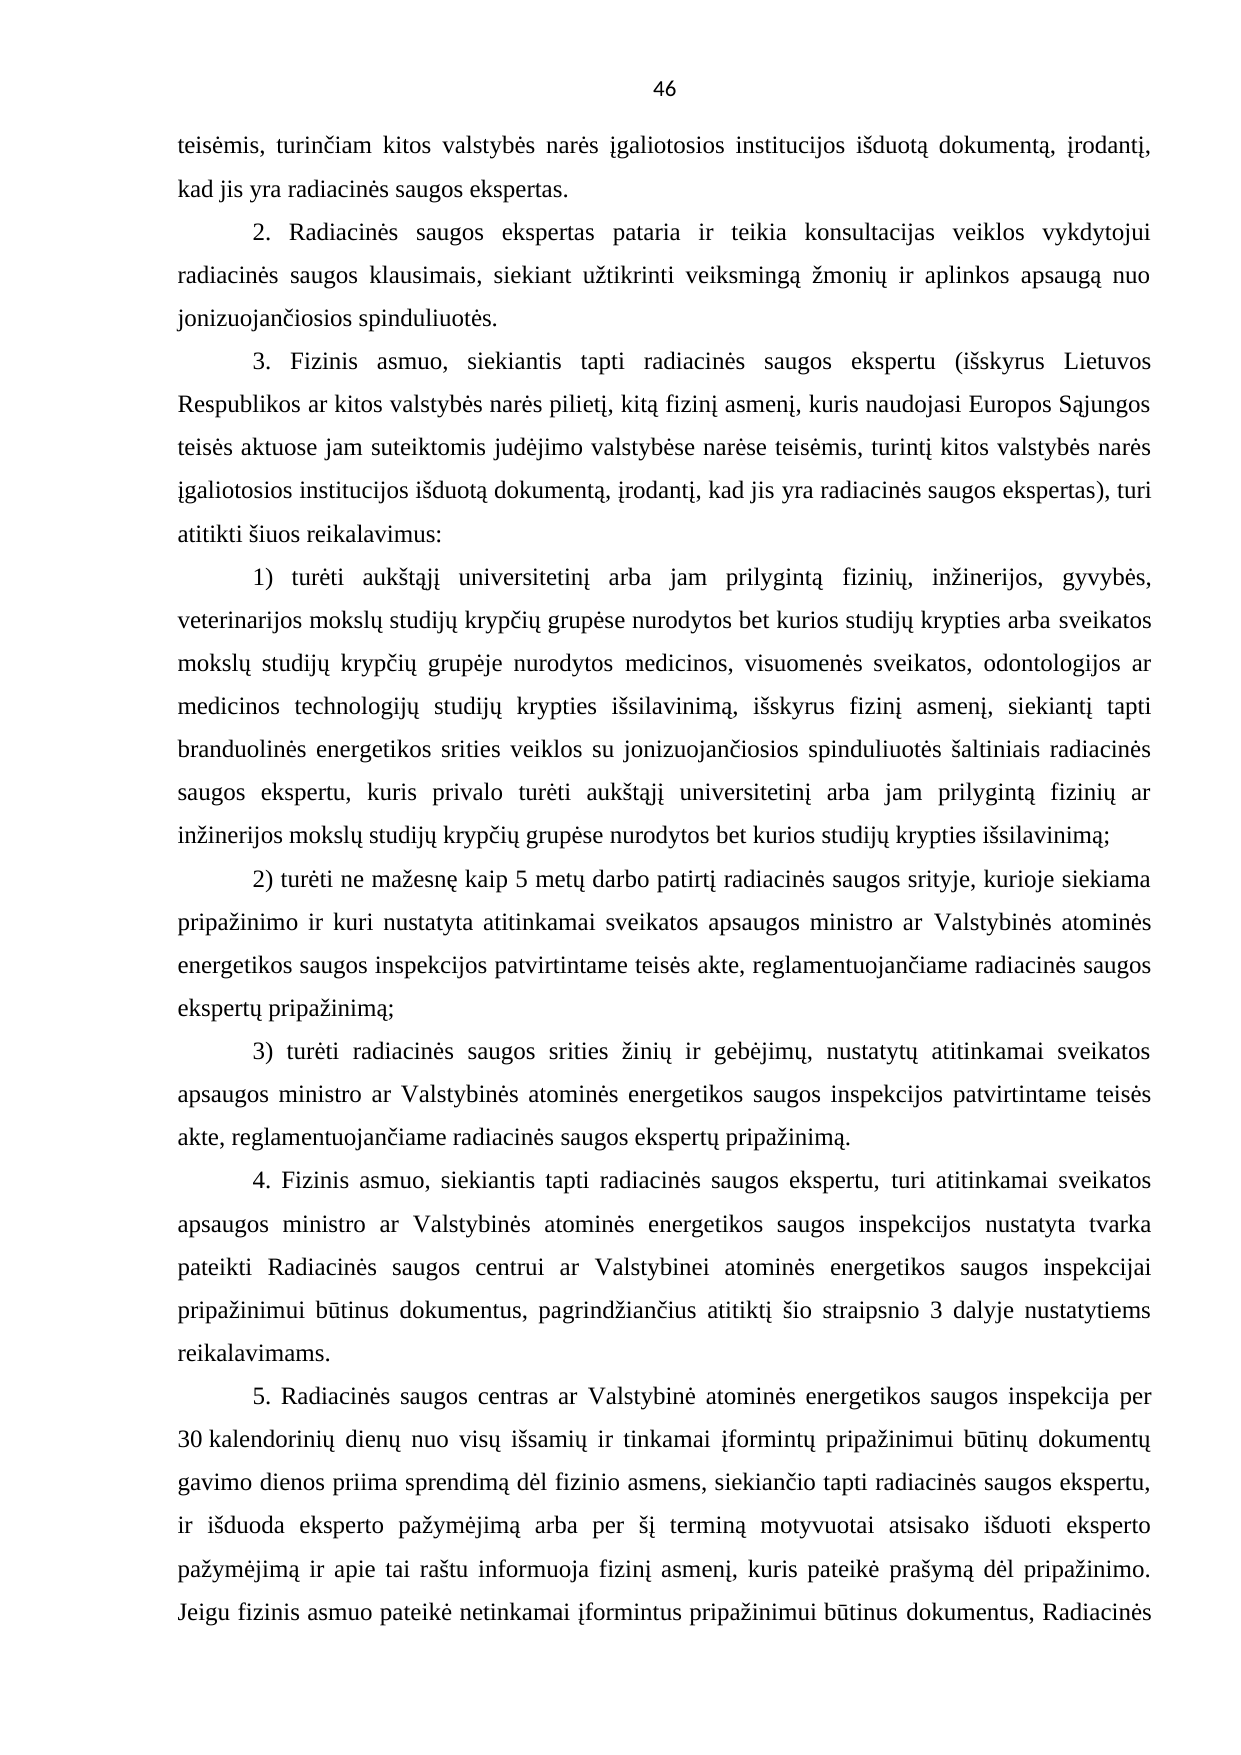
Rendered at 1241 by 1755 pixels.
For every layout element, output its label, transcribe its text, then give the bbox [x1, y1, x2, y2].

text 3. Fizinis asmuo, siekiantis tapti radiacinės saugos ekspertu (išskyrus Lietuvos Respublikos ar kitos valstybės narės pilietį, kitą fizinį asmenį, kuris naudojasi Europos Sąjungos teisės aktuose jam suteiktomis judėjimo valstybėse narėse teisėmis, turintį kitos valstybės narės įgaliotosios institucijos išduotą dokumentą, įrodantį, kad jis yra radiacinės saugos ekspertas), turi atitikti šiuos reikalavimus: [177, 346, 1152, 547]
text 2) turėti ne mažesnę kaip 5 metų darbo patirtį radiacinės saugos srityje, kurioje siekiama pripažinimo ir kuri nustatyta atitinkamai sveikatos apsaugos ministro ar Valstybinės atominės energetikos saugos inspekcijos patvirtintame teisės akte, reglamentuojančiame radiacinės saugos ekspertų pripažinimą; [177, 864, 1152, 1022]
text 5. Radiacinės saugos centras ar Valstybinė atominės energetikos saugos inspekcija per 30 kalendorinių dienų nuo visų išsamių ir tinkamai įformintų pripažinimui būtinų dokumentų gavimo dienos priima sprendimą dėl fizinio asmens, siekiančio tapti radiacinės saugos ekspertu, ir išduoda eksperto pažymėjimą arba per šį terminą motyvuotai atsisako išduoti eksperto pažymėjimą ir apie tai raštu informuoja fizinį asmenį, kuris pateikė prašymą dėl pripažinimo. Jeigu fizinis asmuo pateikė netinkamai įformintus pripažinimui būtinus dokumentus, Radiacinės [177, 1381, 1152, 1626]
text 1) turėti aukštąjį universitetinį arba jam prilygintą fizinių, inžinerijos, gyvybės, veterinarijos mokslų studijų krypčių grupėse nurodytos bet kurios studijų krypties arba sveikatos mokslų studijų krypčių grupėje nurodytos medicinos, visuomenės sveikatos, odontologijos ar medicinos technologijų studijų krypties išsilavinimą, išskyrus fizinį asmenį, siekiantį tapti branduolinės energetikos srities veiklos su jonizuojančiosios spinduliuotės šaltiniais radiacinės saugos ekspertu, kuris privalo turėti aukštąjį universitetinį arba jam prilygintą fizinių ar inžinerijos mokslų studijų krypčių grupėse nurodytos bet kurios studijų krypties išsilavinimą; [177, 562, 1152, 849]
text teisėmis, turinčiam kitos valstybės narės įgaliotosios institucijos išduotą dokumentą, įrodantį, kad jis yra radiacinės saugos ekspertas. [177, 131, 1152, 202]
text 4. Fizinis asmuo, siekiantis tapti radiacinės saugos ekspertu, turi atitinkamai sveikatos apsaugos ministro ar Valstybinės atominės energetikos saugos inspekcijos nustatyta tvarka pateikti Radiacinės saugos centrui ar Valstybinei atominės energetikos saugos inspekcijai pripažinimui būtinus dokumentus, pagrindžiančius atitiktį šio straipsnio 3 dalyje nustatytiems reikalavimams. [177, 1166, 1152, 1367]
text 2. Radiacinės saugos ekspertas pataria ir teikia konsultacijas veiklos vykdytojui radiacinės saugos klausimais, siekiant užtikrinti veiksmingą žmonių ir aplinkos apsaugą nuo jonizuojančiosios spinduliuotės. [177, 217, 1152, 332]
text 3) turėti radiacinės saugos srities žinių ir gebėjimų, nustatytų atitinkamai sveikatos apsaugos ministro ar Valstybinės atominės energetikos saugos inspekcijos patvirtintame teisės akte, reglamentuojančiame radiacinės saugos ekspertų pripažinimą. [177, 1036, 1152, 1151]
